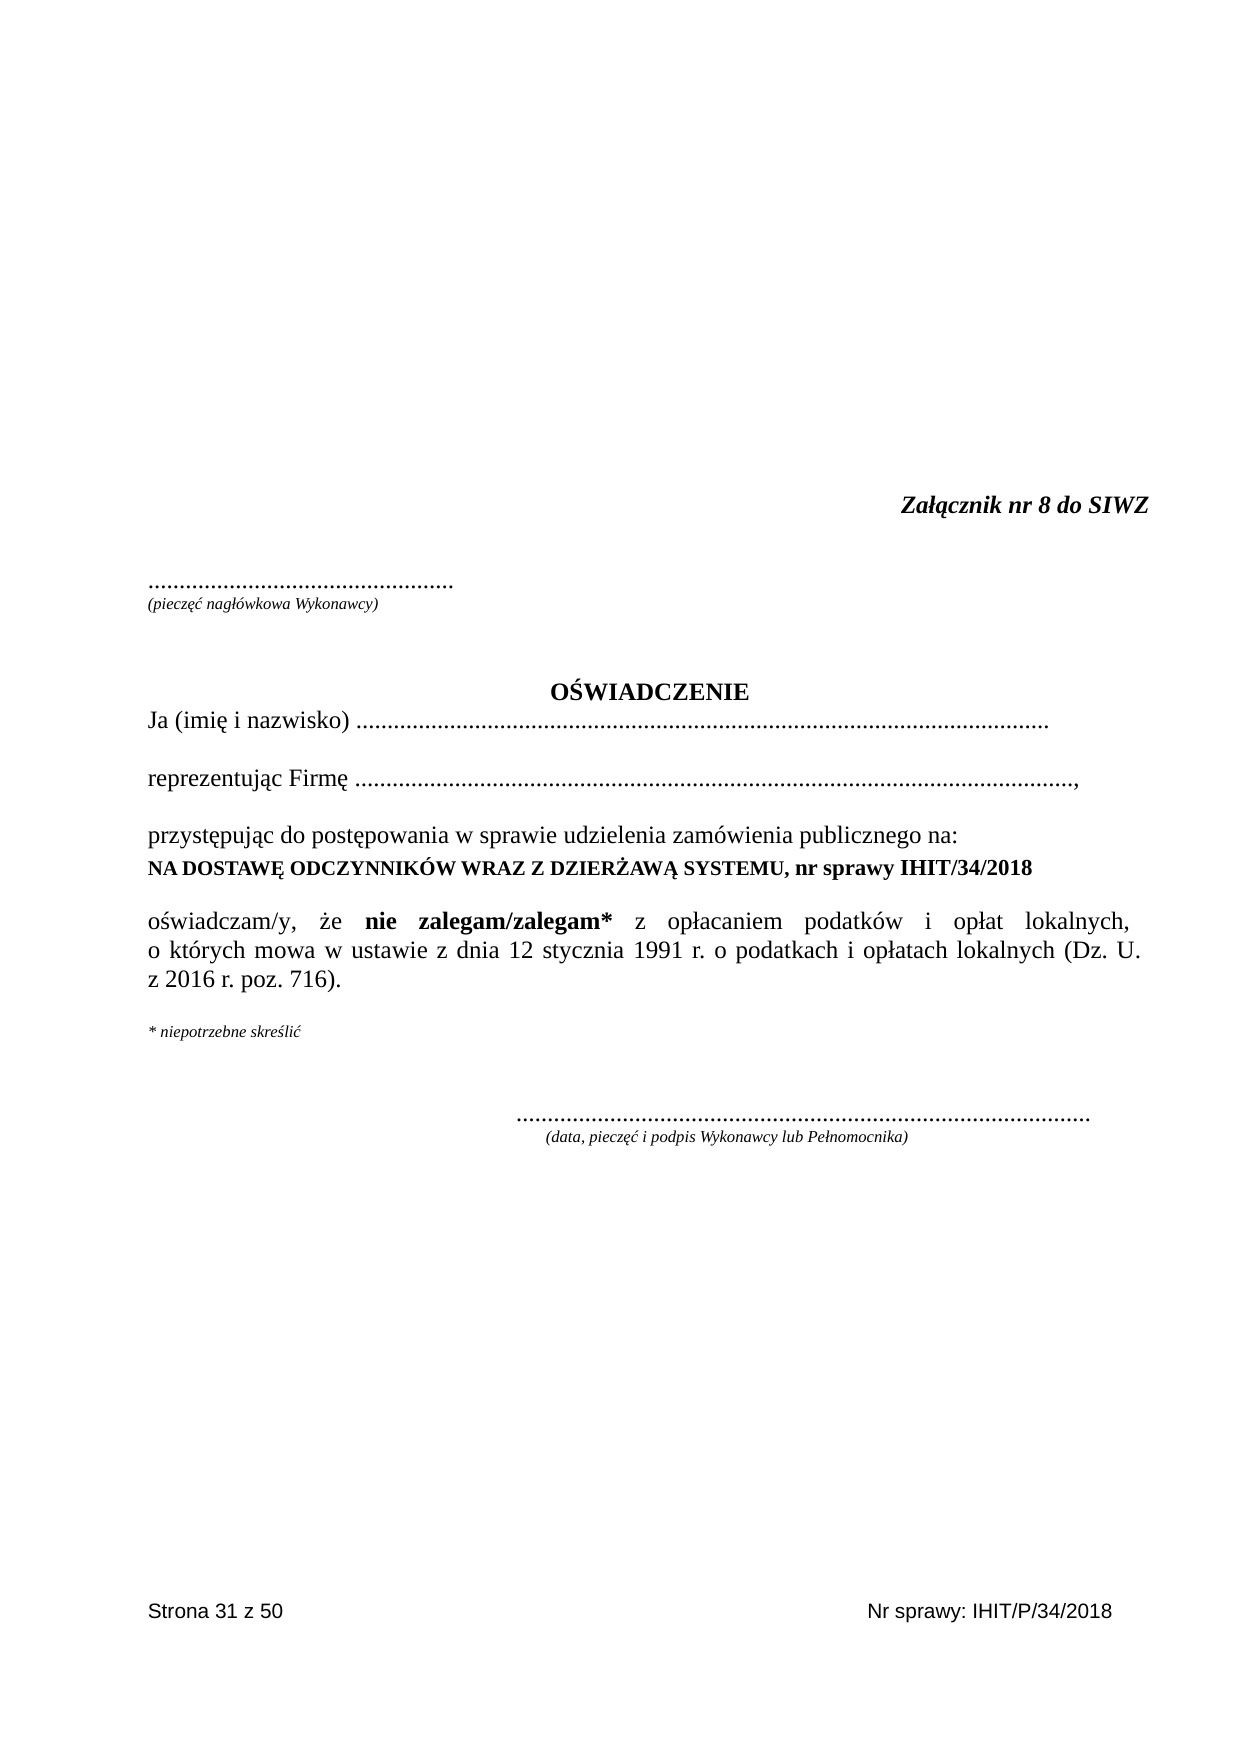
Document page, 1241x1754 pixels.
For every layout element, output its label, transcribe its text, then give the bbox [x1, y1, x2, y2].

text przystępując do postępowania w sprawie udzielenia zamówienia publicznego na: [148, 821, 1152, 849]
text * niepotrzebne skreślić [148, 1021, 1152, 1041]
text ............................................................................................ [516, 1098, 1152, 1127]
text reprezentując Firmę ..................................................................................................................., [148, 763, 1152, 792]
text (data, pieczęć i podpis Wykonawcy lub Pełnomocnika) [516, 1127, 1152, 1146]
text OŚWIADCZENIE [148, 677, 1152, 706]
text NA DOSTAWĘ ODCZYNNIKÓW WRAZ Z DZIERŻAWĄ SYSTEMU, nr sprawy IHIT/34/2018 [148, 854, 1152, 880]
text Załącznik nr 8 do SIWZ [148, 491, 1152, 519]
text ................................................. (pieczęć nagłówkowa Wykonawcy) [148, 565, 1152, 613]
text oświadczam/y, że nie zalegam/zalegam* z opłacaniem podatków i opłat lokalnych, o których mowa w ustawie z dnia 12 stycznia 1991 r. o podatkach i opłatach lokalnych (Dz. U. z 2016 r. poz. 716). [148, 906, 1152, 993]
text Ja (imię i nazwisko) ............................................................................................................... [148, 706, 1152, 734]
